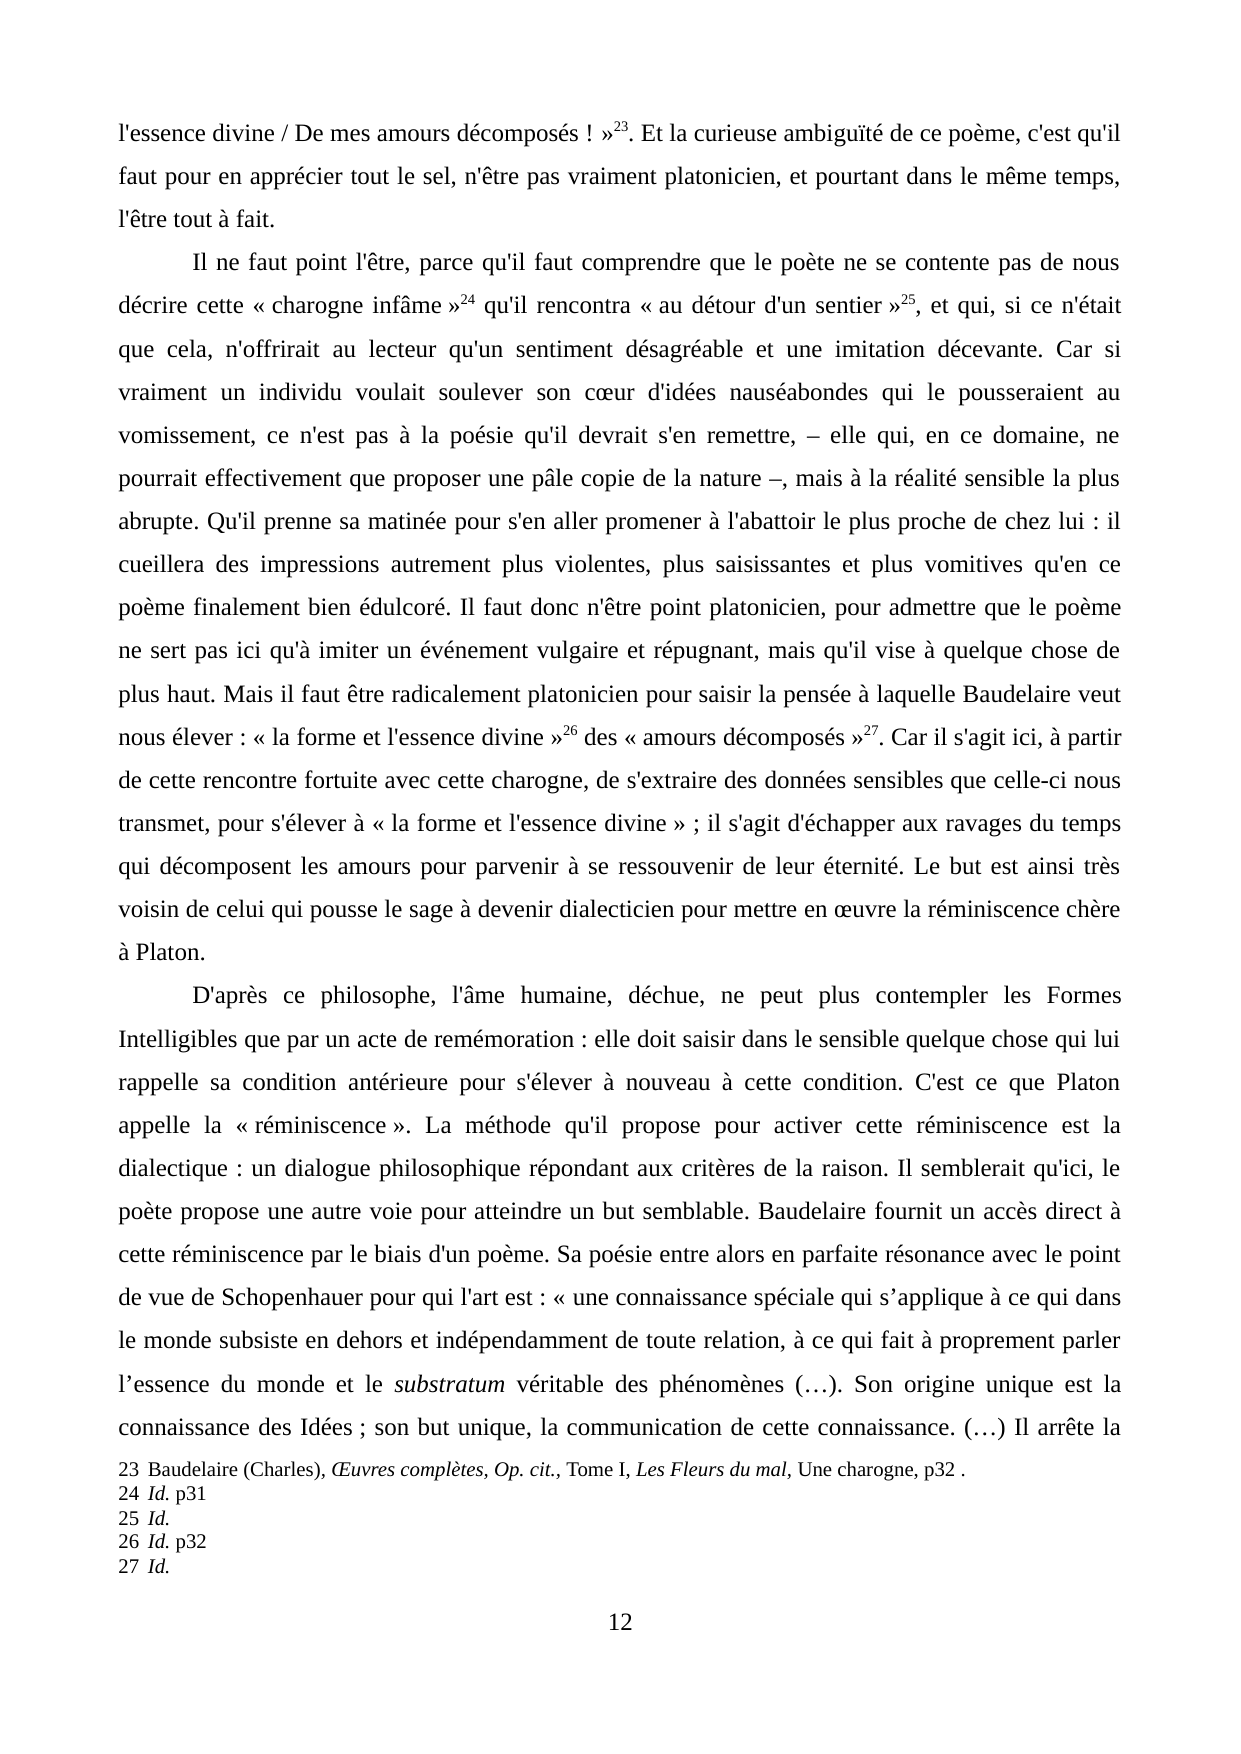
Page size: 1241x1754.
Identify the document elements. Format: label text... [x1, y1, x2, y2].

text l'essence divine / De mes amours décomposés ! ». Et la curieuse ambiguïté de ce poème, c'est qu'il faut pour en apprécier tout le sel, n'être pas vraiment platonicien, et pourtant dans le même temps, l'être tout à fait. [118, 118, 1122, 233]
text Baudelaire (Charles), Œuvres complètes, Op. cit., Tome I, Les Fleurs du mal, Une charogne, p32 . [118, 1457, 1122, 1481]
text Il ne faut point l'être, parce qu'il faut comprendre que le poète ne se contente pas de nous décrire cette « charogne infâme » qu'il rencontra « au détour d'un sentier », et qui, si ce n'était que cela, n'offrirait au lecteur qu'un sentiment désagréable et une imitation décevante. Car si vraiment un individu voulait soulever son cœur d'idées nauséabondes qui le pousseraient au vomissement, ce n'est pas à la poésie qu'il devrait s'en remettre, – elle qui, en ce domaine, ne pourrait effectivement que proposer une pâle copie de la nature –, mais à la réalité sensible la plus abrupte. Qu'il prenne sa matinée pour s'en aller promener à l'abattoir le plus proche de chez lui : il cueillera des impressions autrement plus violentes, plus saisissantes et plus vomitives qu'en ce poème finalement bien édulcoré. Il faut donc n'être point platonicien, pour admettre que le poème ne sert pas ici qu'à imiter un événement vulgaire et répugnant, mais qu'il vise à quelque chose de plus haut. Mais il faut être radicalement platonicien pour saisir la pensée à laquelle Baudelaire veut nous élever : « la forme et l'essence divine » des « amours décomposés ». Car il s'agit ici, à partir de cette rencontre fortuite avec cette charogne, de s'extraire des données sensibles que celle-ci nous transmet, pour s'élever à « la forme et l'essence divine » ; il s'agit d'échapper aux ravages du temps qui décomposent les amours pour parvenir à se ressouvenir de leur éternité. Le but est ainsi très voisin de celui qui pousse le sage à devenir dialecticien pour mettre en œuvre la réminiscence chère à Platon. [118, 247, 1122, 966]
text Id. [118, 1505, 1122, 1529]
text Id. p31 [118, 1481, 1122, 1505]
text Id. p32 [118, 1529, 1122, 1553]
text Id. [118, 1553, 1122, 1578]
text D'après ce philosophe, l'âme humaine, déchue, ne peut plus contempler les Formes Intelligibles que par un acte de remémoration : elle doit saisir dans le sensible quelque chose qui lui rappelle sa condition antérieure pour s'élever à nouveau à cette condition. C'est ce que Platon appelle la « réminiscence ». La méthode qu'il propose pour activer cette réminiscence est la dialectique : un dialogue philosophique répondant aux critères de la raison. Il semblerait qu'ici, le poète propose une autre voie pour atteindre un but semblable. Baudelaire fournit un accès direct à cette réminiscence par le biais d'un poème. Sa poésie entre alors en parfaite résonance avec le point de vue de Schopenhauer pour qui l'art est : « une connaissance spéciale qui s’applique à ce qui dans le monde subsiste en dehors et indépendamment de toute relation, à ce qui fait à proprement parler l’essence du monde et le substratum véritable des phénomènes (…). Son origine unique est la connaissance des Idées ; son but unique, la communication de cette connaissance. (…) Il arrête la [118, 981, 1122, 1441]
